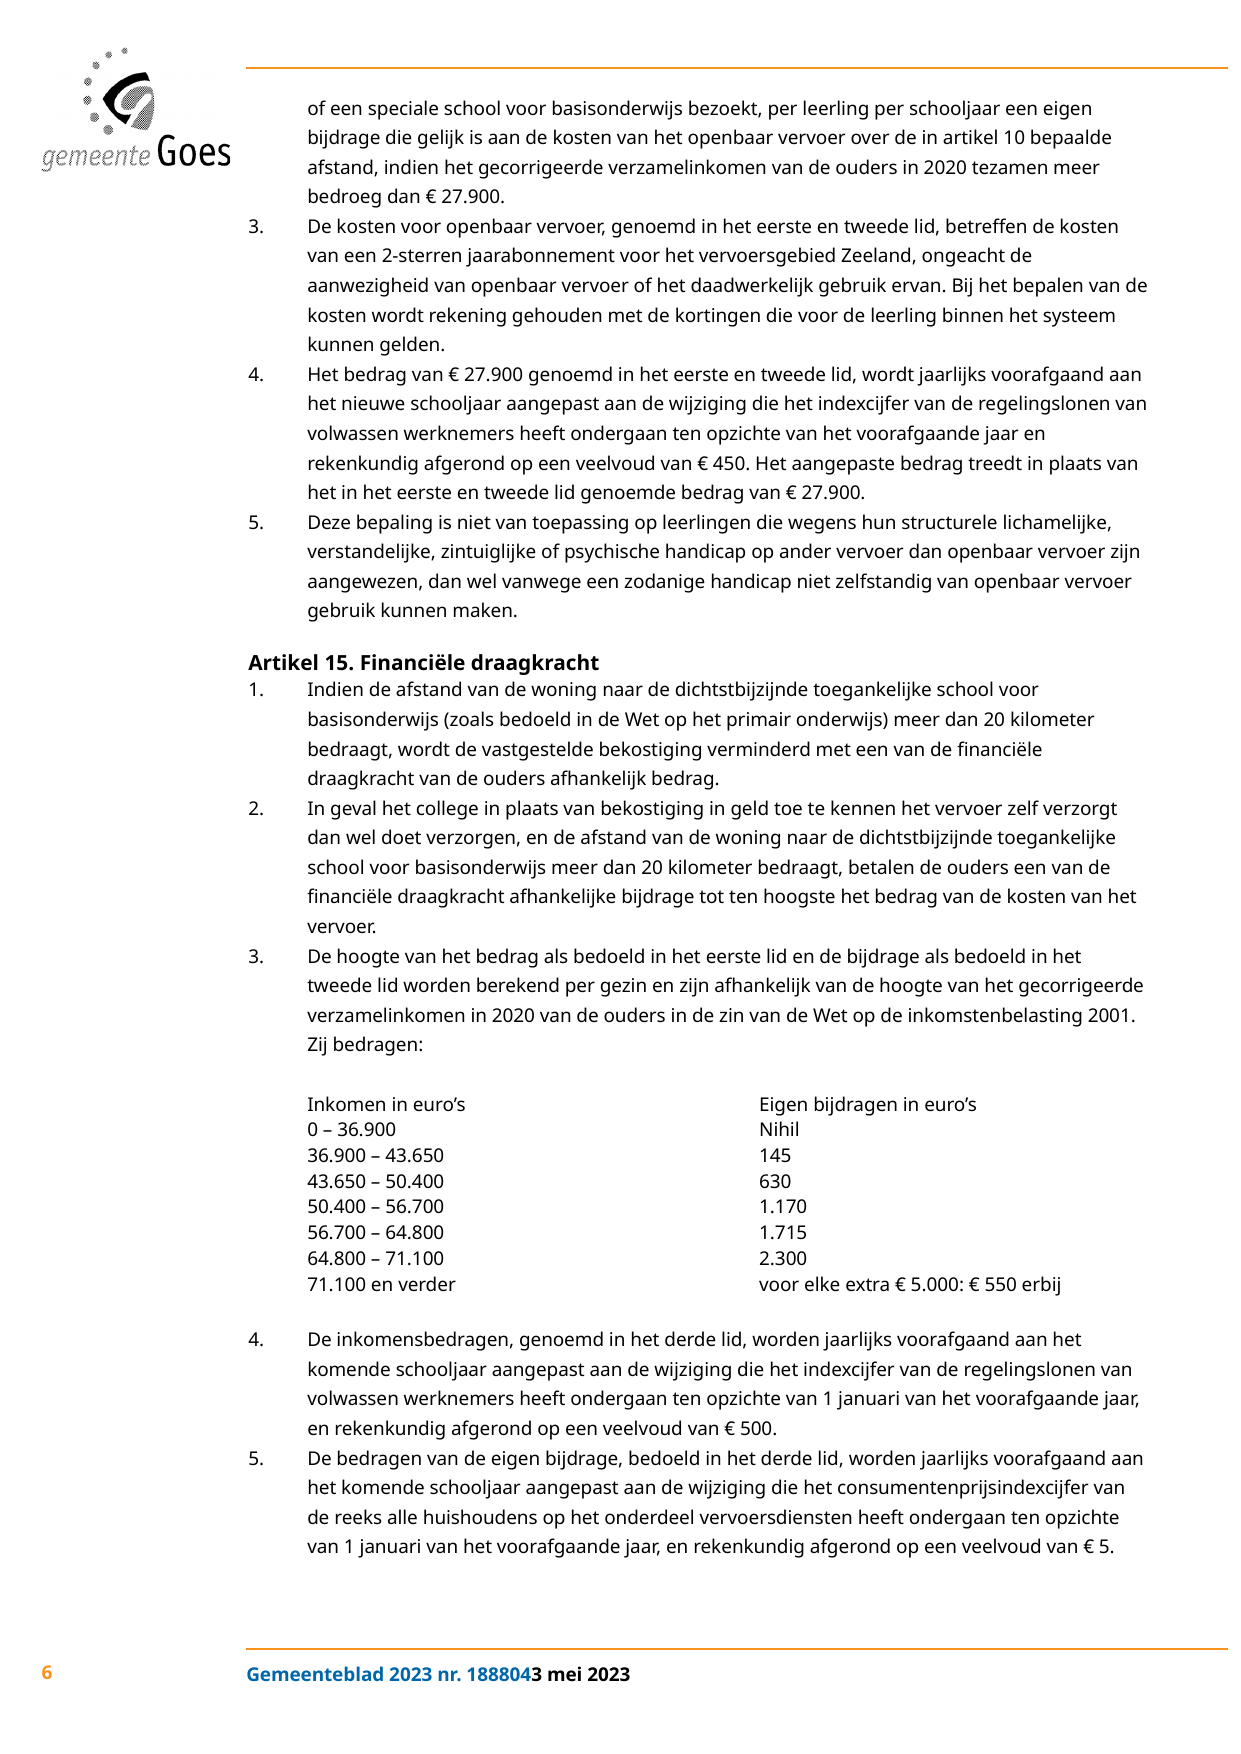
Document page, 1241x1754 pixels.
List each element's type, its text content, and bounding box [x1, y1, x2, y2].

list of een speciale school voor basisonderwijs bezoekt, per leerling per schooljaar een eigen bijdrage die gelijk is aan de kosten van het openbaar vervoer over de in artikel 10 bepaalde afstand, indien het gecorrigeerde verzamelinkomen van de ouders in 2020 tezamen meer bedroeg dan € 27.900. [248, 95, 1152, 209]
list Het bedrag van € 27.900 genoemd in het eerste en tweede lid, wordt jaarlijks voorafgaand aan het nieuwe schooljaar aangepast aan de wijziging die het indexcijfer van de regelingslonen van volwassen werknemers heeft ondergaan ten opzichte van het voorafgaande jaar en rekenkundig afgerond op een veelvoud van € 450. Het aangepaste bedrag treedt in plaats van het in het eerste en tweede lid genoemde bedrag van € 27.900. [248, 361, 1152, 505]
table_cell 1.715 [759, 1220, 1211, 1245]
table_cell 36.900 – 43.650 [307, 1142, 759, 1168]
table_cell 2.300 [759, 1245, 1211, 1271]
table_header Inkomen in euro’s [307, 1091, 759, 1117]
table_cell 0 – 36.900 [307, 1117, 759, 1142]
list De inkomensbedragen, genoemd in het derde lid, worden jaarlijks voorafgaand aan het komende schooljaar aangepast aan de wijziging die het indexcijfer van de regelingslonen van volwassen werknemers heeft ondergaan ten opzichte van 1 januari van het voorafgaande jaar, en rekenkundig afgerond op een veelvoud van € 500. [248, 1326, 1152, 1441]
table_cell 56.700 – 64.800 [307, 1220, 759, 1245]
table_cell Nihil [759, 1117, 1211, 1142]
table_cell 71.100 en verder [307, 1271, 759, 1297]
picture [41, 47, 231, 172]
text Artikel 15. Financiële draagkracht [248, 648, 1152, 677]
list De bedragen van de eigen bijdrage, bedoeld in het derde lid, worden jaarlijks voorafgaand aan het komende schooljaar aangepast aan de wijziging die het consumentenprijsindexcijfer van de reeks alle huishoudens op het onderdeel vervoersdiensten heeft ondergaan ten opzichte van 1 januari van het voorafgaande jaar, en rekenkundig afgerond op een veelvoud van € 5. [248, 1445, 1152, 1559]
table_cell 630 [759, 1168, 1211, 1194]
table_cell voor elke extra € 5.000: € 550 erbij [759, 1271, 1211, 1297]
table_cell 43.650 – 50.400 [307, 1168, 759, 1194]
table_cell 145 [759, 1142, 1211, 1168]
list De hoogte van het bedrag als bedoeld in het eerste lid en de bijdrage als bedoeld in het tweede lid worden berekend per gezin en zijn afhankelijk van de hoogte van het gecorrigeerde verzamelinkomen in 2020 van de ouders in de zin van de Wet op de inkomstenbelasting 2001. Zij bedragen: [248, 943, 1152, 1057]
list De kosten voor openbaar vervoer, genoemd in het eerste en tweede lid, betreffen de kosten van een 2-sterren jaarabonnement voor het vervoersgebied Zeeland, ongeacht de aanwezigheid van openbaar vervoer of het daadwerkelijk gebruik ervan. Bij het bepalen van de kosten wordt rekening gehouden met de kortingen die voor de leerling binnen het systeem kunnen gelden. [248, 213, 1152, 357]
list Deze bepaling is niet van toepassing op leerlingen die wegens hun structurele lichamelijke, verstandelijke, zintuiglijke of psychische handicap op ander vervoer dan openbaar vervoer zijn aangewezen, dan wel vanwege een zodanige handicap niet zelfstandig van openbaar vervoer gebruik kunnen maken. [248, 509, 1152, 623]
table_header Eigen bijdragen in euro’s [759, 1091, 1211, 1117]
list In geval het college in plaats van bekostiging in geld toe te kennen het vervoer zelf verzorgt dan wel doet verzorgen, en de afstand van de woning naar de dichtstbijzijnde toegankelijke school voor basisonderwijs meer dan 20 kilometer bedraagt, betalen de ouders een van de financiële draagkracht afhankelijke bijdrage tot ten hoogste het bedrag van de kosten van het vervoer. [248, 795, 1152, 939]
table_cell 1.170 [759, 1194, 1211, 1219]
table_cell 64.800 – 71.100 [307, 1245, 759, 1271]
list Indien de afstand van de woning naar de dichtstbijzijnde toegankelijke school voor basisonderwijs (zoals bedoeld in de Wet op het primair onderwijs) meer dan 20 kilometer bedraagt, wordt de vastgestelde bekostiging verminderd met een van de financiële draagkracht van de ouders afhankelijk bedrag. [248, 677, 1152, 791]
table_cell 50.400 – 56.700 [307, 1194, 759, 1219]
